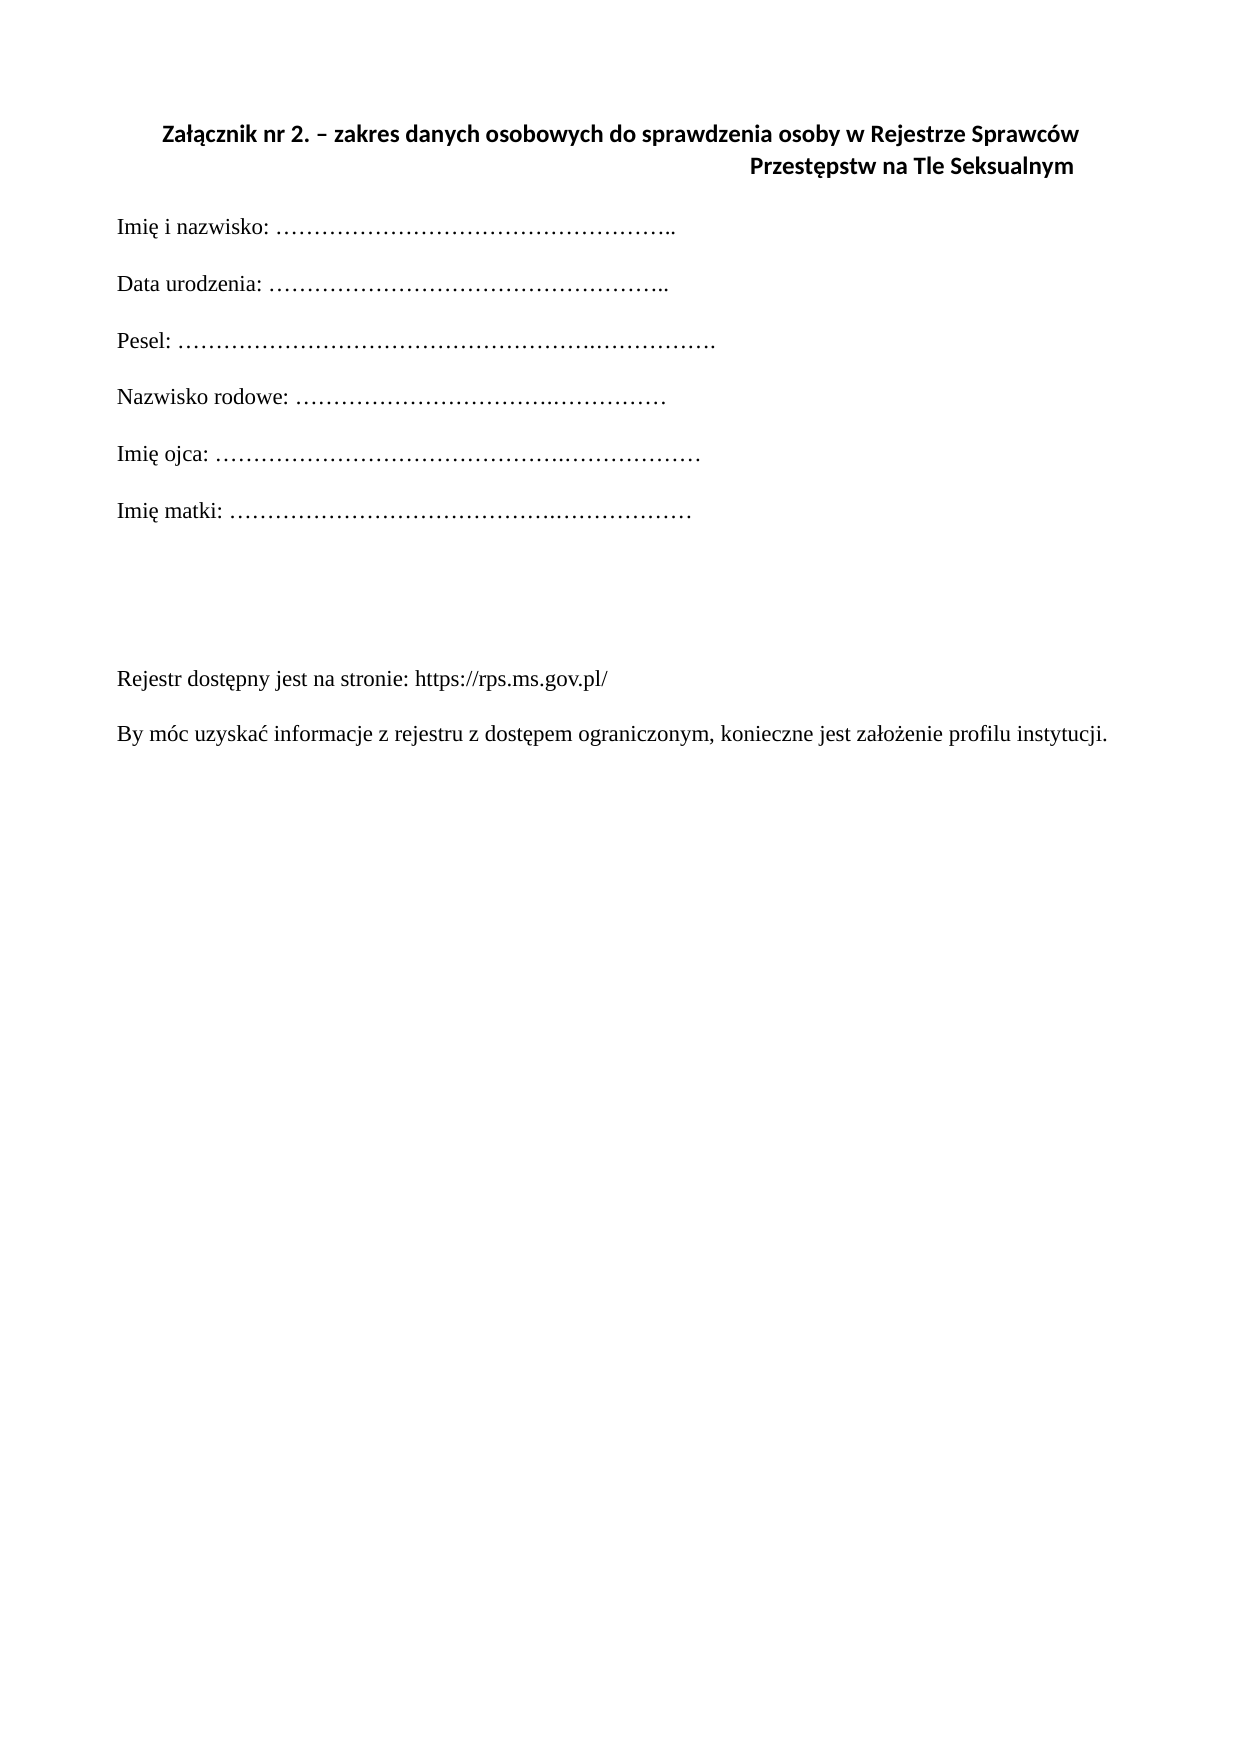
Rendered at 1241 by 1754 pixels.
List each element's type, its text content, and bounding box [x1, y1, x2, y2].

text Imię ojca: ……………………………………….……………… [117, 438, 1122, 467]
text By móc uzyskać informacje z rejestru z dostępem ograniczonym, konieczne jest założenie profilu instytucji. [117, 720, 1122, 746]
text Imię i nazwisko: …………………………………………….. [117, 211, 1122, 240]
text Pesel: ……………………………………………….……………. [117, 325, 1122, 353]
text Nazwisko rodowe: …………………………….…………… [117, 381, 1122, 410]
text Rejestr dostępny jest na stronie: https://rps.ms.gov.pl/ [117, 663, 1122, 692]
text Imię matki: …………………………………….……………… [117, 495, 1122, 523]
subtitle Załącznik nr 2. – zakres danych osobowych do sprawdzenia osoby w Rejestrze Sprawców Przestępstw na Tle Seksualnym [118, 118, 1080, 181]
text Data urodzenia: …………………………………………….. [117, 268, 1122, 297]
